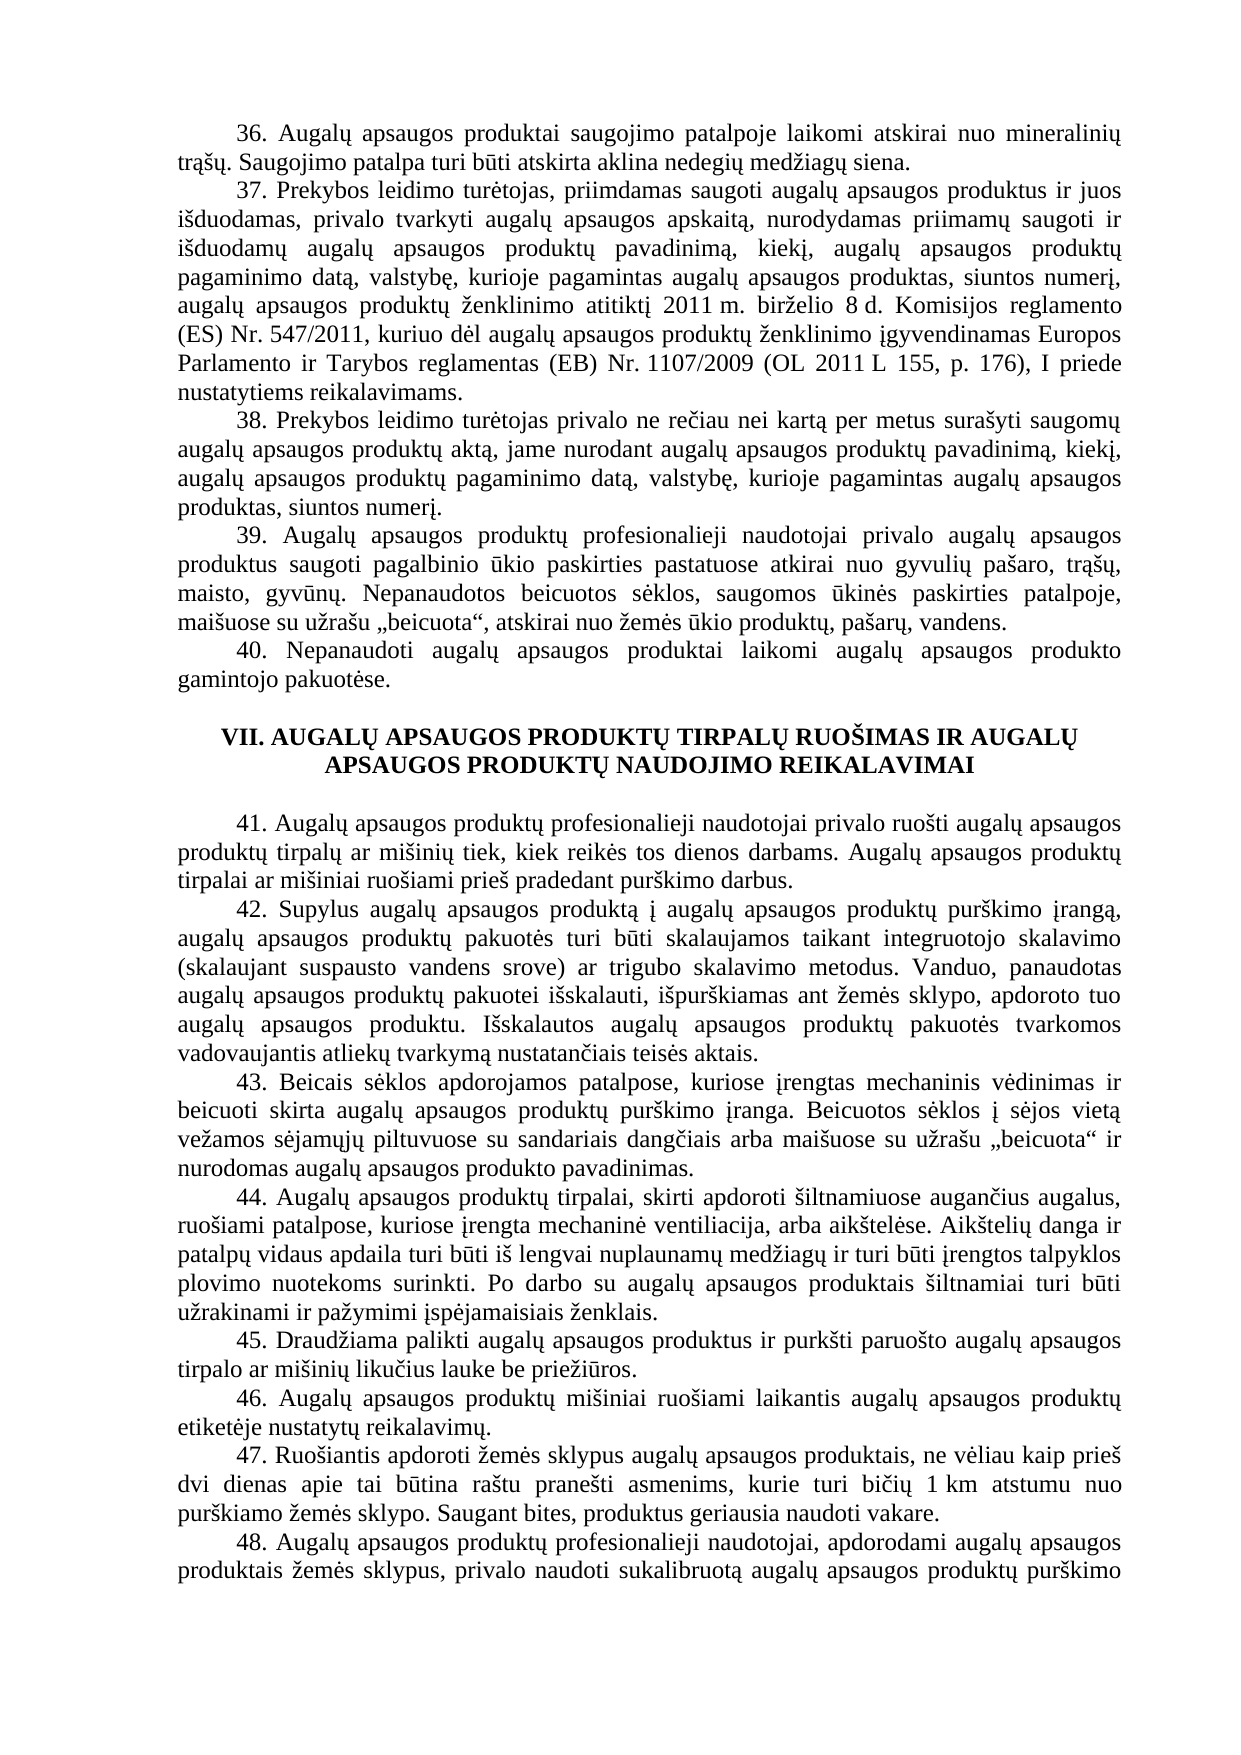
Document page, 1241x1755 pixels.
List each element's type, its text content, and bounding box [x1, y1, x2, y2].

text 41. Augalų apsaugos produktų profesionalieji naudotojai privalo ruošti augalų apsaugos produktų tirpalų ar mišinių tiek, kiek reikės tos dienos darbams. Augalų apsaugos produktų tirpalai ar mišiniai ruošiami prieš pradedant purškimo darbus. [177, 808, 1122, 894]
text 37. Prekybos leidimo turėtojas, priimdamas saugoti augalų apsaugos produktus ir juos išduodamas, privalo tvarkyti augalų apsaugos apskaitą, nurodydamas priimamų saugoti ir išduodamų augalų apsaugos produktų pavadinimą, kiekį, augalų apsaugos produktų pagaminimo datą, valstybę, kurioje pagamintas augalų apsaugos produktas, siuntos numerį, augalų apsaugos produktų ženklinimo atitiktį 2011 m. birželio 8 d. Komisijos reglamento (ES) Nr. 547/2011, kuriuo dėl augalų apsaugos produktų ženklinimo įgyvendinamas Europos Parlamento ir Tarybos reglamentas (EB) Nr. 1107/2009 (OL 2011 L 155, p. 176), I priede nustatytiems reikalavimams. [177, 176, 1122, 406]
text 36. Augalų apsaugos produktai saugojimo patalpoje laikomi atskirai nuo mineralinių trąšų. Saugojimo patalpa turi būti atskirta aklina nedegių medžiagų siena. [177, 118, 1122, 176]
text 38. Prekybos leidimo turėtojas privalo ne rečiau nei kartą per metus surašyti saugomų augalų apsaugos produktų aktą, jame nurodant augalų apsaugos produktų pavadinimą, kiekį, augalų apsaugos produktų pagaminimo datą, valstybę, kurioje pagamintas augalų apsaugos produktas, siuntos numerį. [177, 406, 1122, 521]
text 42. Supylus augalų apsaugos produktą į augalų apsaugos produktų purškimo įrangą, augalų apsaugos produktų pakuotės turi būti skalaujamos taikant integruotojo skalavimo (skalaujant suspausto vandens srove) ar trigubo skalavimo metodus. Vanduo, panaudotas augalų apsaugos produktų pakuotei išskalauti, išpurškiamas ant žemės sklypo, apdoroto tuo augalų apsaugos produktu. Išskalautos augalų apsaugos produktų pakuotės tvarkomos vadovaujantis atliekų tvarkymą nustatančiais teisės aktais. [177, 894, 1122, 1067]
text 47. Ruošiantis apdoroti žemės sklypus augalų apsaugos produktais, ne vėliau kaip prieš dvi dienas apie tai būtina raštu pranešti asmenims, kurie turi bičių 1 km atstumu nuo purškiamo žemės sklypo. Saugant bites, produktus geriausia naudoti vakare. [177, 1441, 1122, 1527]
text 45. Draudžiama palikti augalų apsaugos produktus ir purkšti paruošto augalų apsaugos tirpalo ar mišinių likučius lauke be priežiūros. [177, 1326, 1122, 1383]
text 46. Augalų apsaugos produktų mišiniai ruošiami laikantis augalų apsaugos produktų etiketėje nustatytų reikalavimų. [177, 1383, 1122, 1441]
text 40. Nepanaudoti augalų apsaugos produktai laikomi augalų apsaugos produkto gamintojo pakuotėse. [177, 636, 1122, 693]
text 43. Beicais sėklos apdorojamos patalpose, kuriose įrengtas mechaninis vėdinimas ir beicuoti skirta augalų apsaugos produktų purškimo įranga. Beicuotos sėklos į sėjos vietą vežamos sėjamųjų piltuvuose su sandariais dangčiais arba maišuose su užrašu „beicuota“ ir nurodomas augalų apsaugos produkto pavadinimas. [177, 1067, 1122, 1182]
text 39. Augalų apsaugos produktų profesionalieji naudotojai privalo augalų apsaugos produktus saugoti pagalbinio ūkio paskirties pastatuose atkirai nuo gyvulių pašaro, trąšų, maisto, gyvūnų. Nepanaudotos beicuotos sėklos, saugomos ūkinės paskirties patalpoje, maišuose su užrašu „beicuota“, atskirai nuo žemės ūkio produktų, pašarų, vandens. [177, 521, 1122, 636]
text 48. Augalų apsaugos produktų profesionalieji naudotojai, apdorodami augalų apsaugos produktais žemės sklypus, privalo naudoti sukalibruotą augalų apsaugos produktų purškimo [177, 1527, 1122, 1584]
text VII. AUGALŲ APSAUGOS PRODUKTŲ TIRPALŲ RUOŠIMAS IR AUGALŲ APSAUGOS PRODUKTŲ NAUDOJIMO REIKALAVIMAI [177, 722, 1122, 779]
text 44. Augalų apsaugos produktų tirpalai, skirti apdoroti šiltnamiuose augančius augalus, ruošiami patalpose, kuriose įrengta mechaninė ventiliacija, arba aikštelėse. Aikštelių danga ir patalpų vidaus apdaila turi būti iš lengvai nuplaunamų medžiagų ir turi būti įrengtos talpyklos plovimo nuotekoms surinkti. Po darbo su augalų apsaugos produktais šiltnamiai turi būti užrakinami ir pažymimi įspėjamaisiais ženklais. [177, 1182, 1122, 1326]
